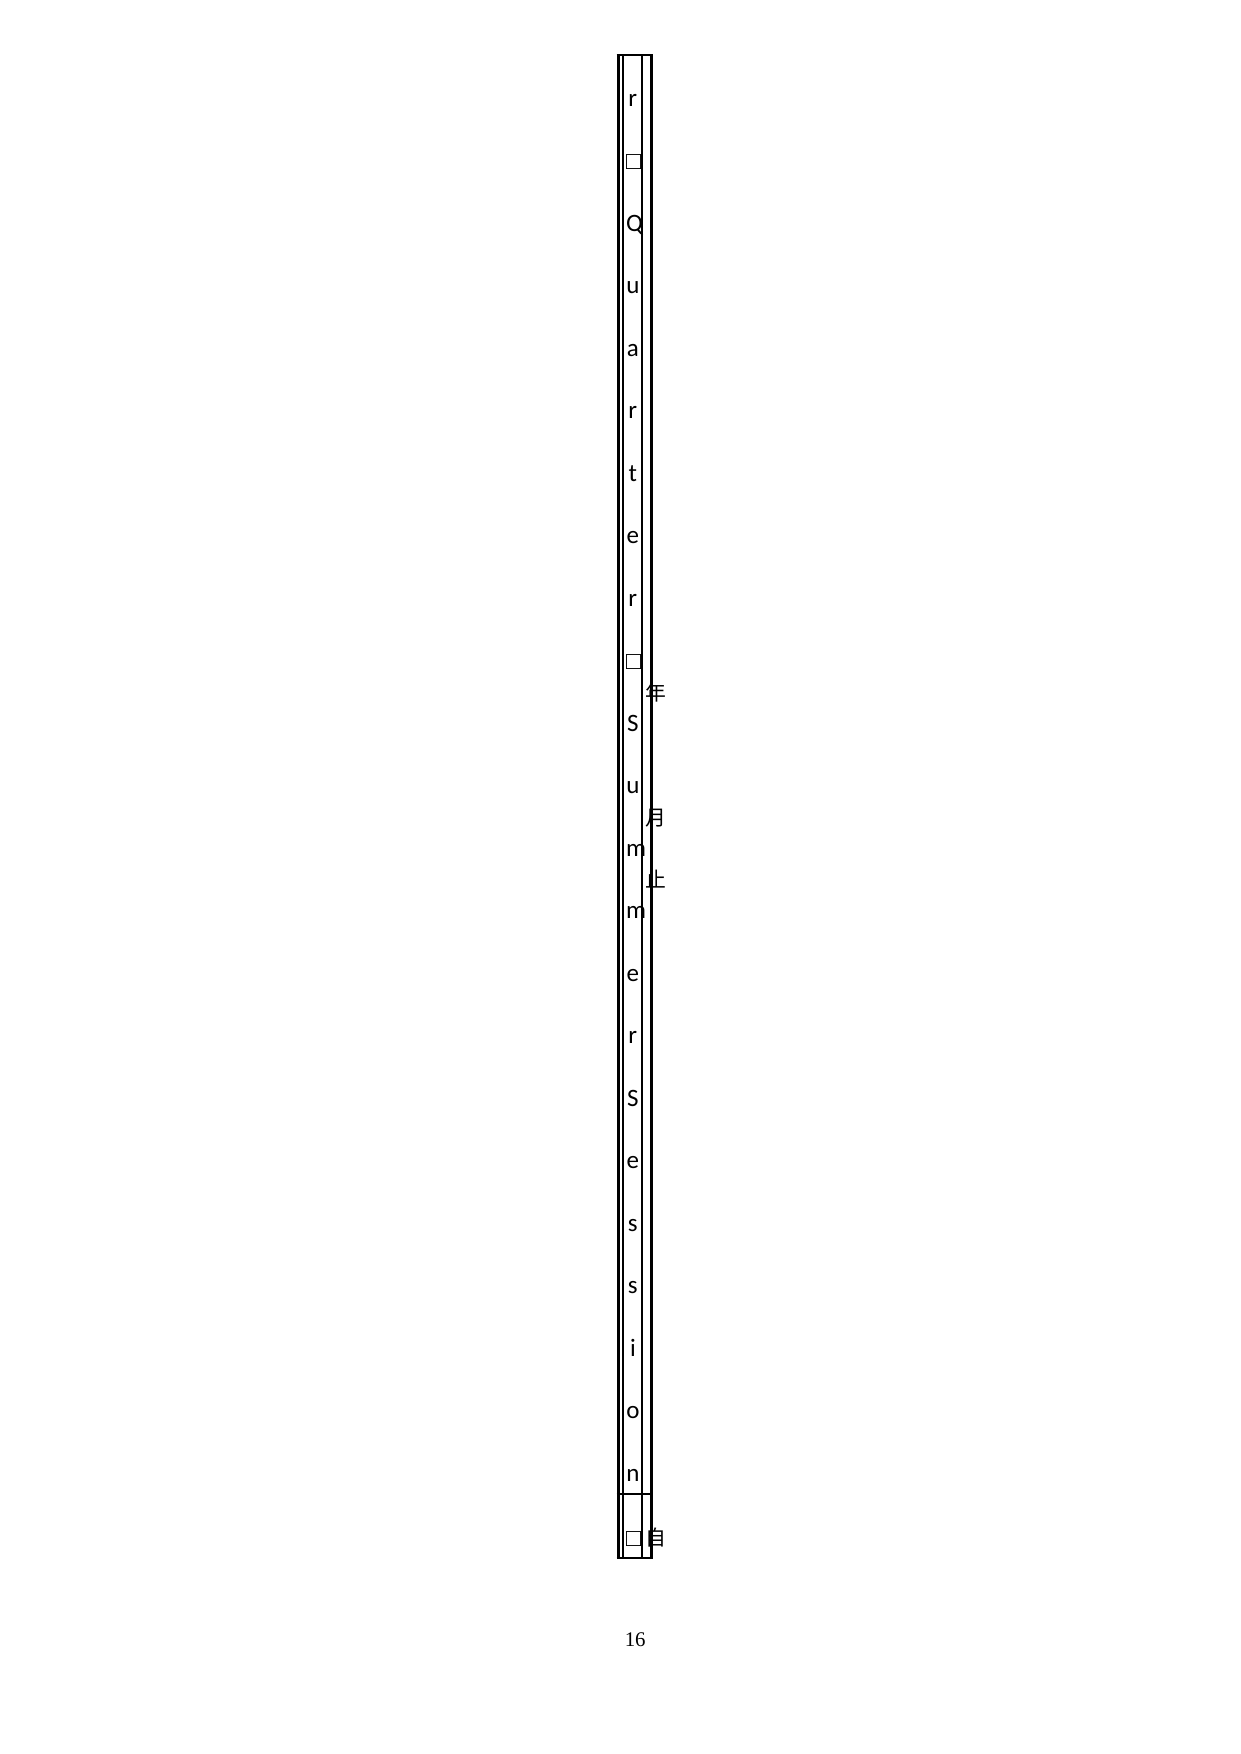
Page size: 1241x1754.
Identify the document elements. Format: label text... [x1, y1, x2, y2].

table_cell 自 年 月起迄 年 月止 [643, 56, 650, 1493]
table_cell □Semester □Quarter □Summer Session [624, 56, 641, 1493]
table_cell □Semester □Quarter □Summer Session [624, 1495, 641, 1557]
table_cell 自 年 月起迄 年 月止 [643, 1495, 650, 1557]
